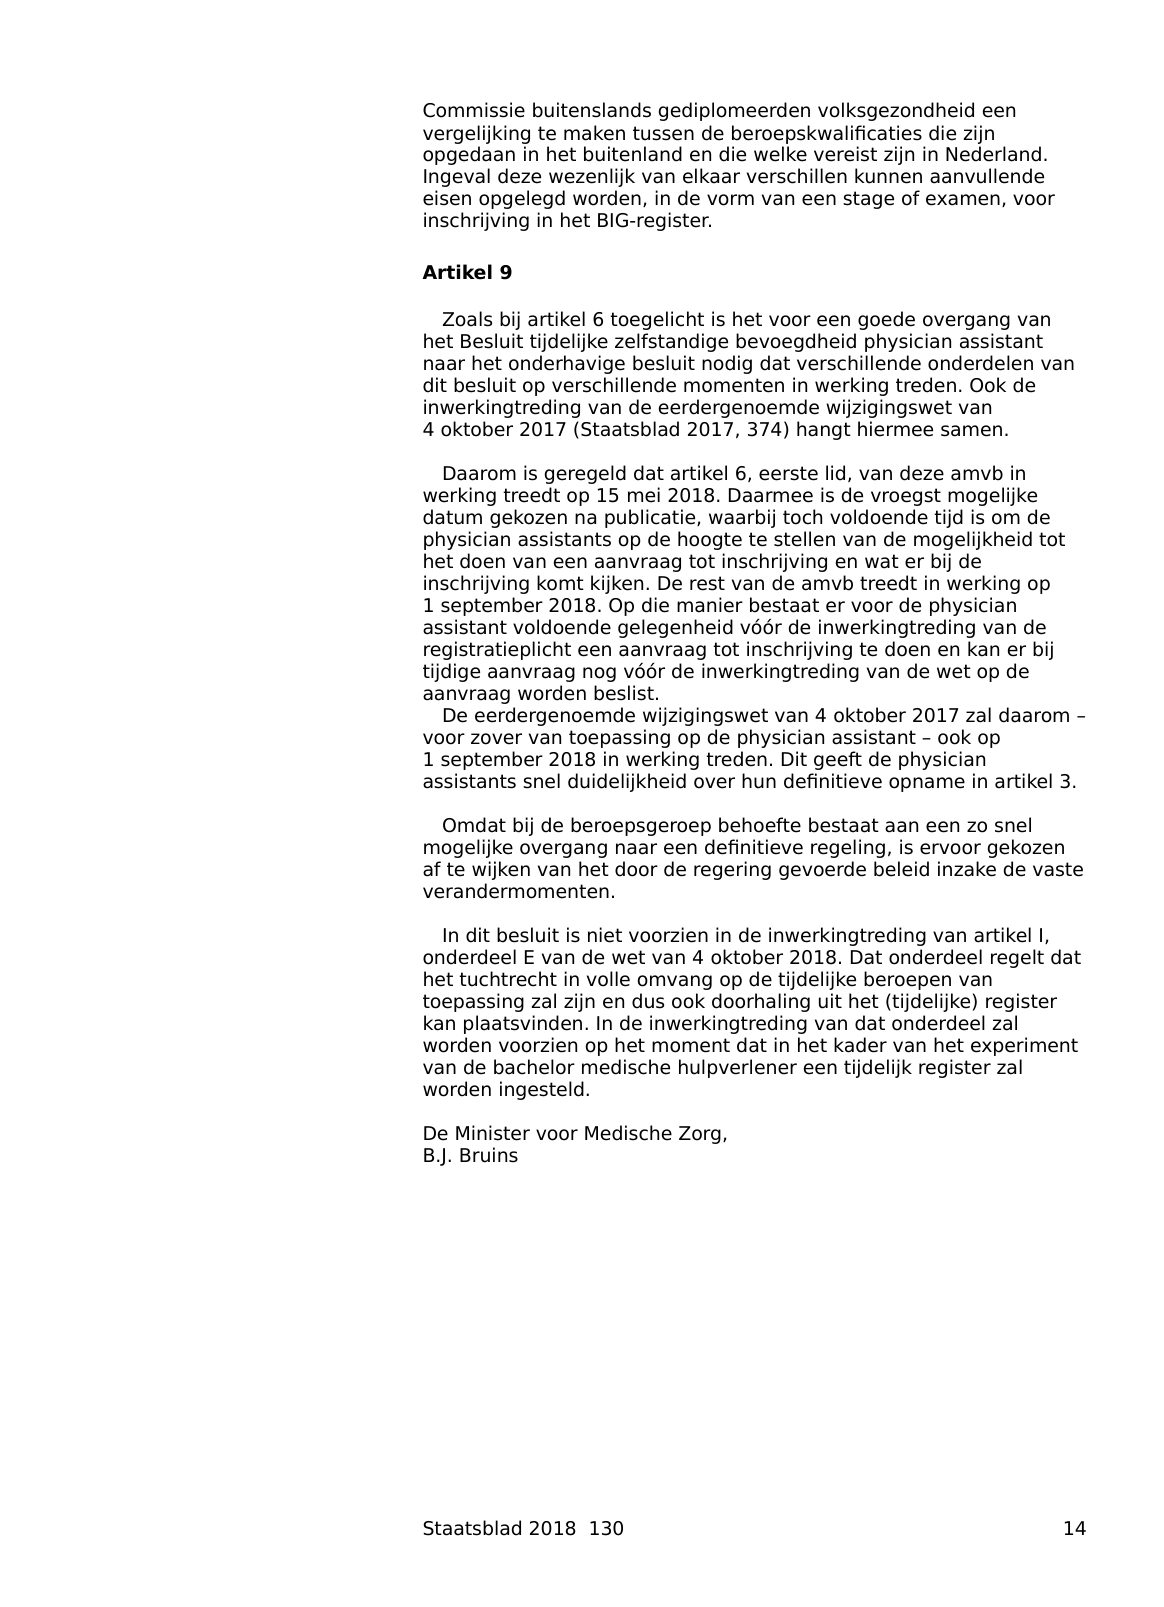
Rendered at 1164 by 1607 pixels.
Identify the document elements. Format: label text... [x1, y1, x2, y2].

text Daarom is geregeld dat artikel 6, eerste lid, van deze amvb in werking treedt op 15 mei 2018. Daarmee is de vroegst mogelijke datum gekozen na publicatie, waarbij toch voldoende tijd is om de physician assistants op de hoogte te stellen van de mogelijkheid tot het doen van een aanvraag tot inschrijving en wat er bij de inschrijving komt kijken. De rest van de amvb treedt in werking op 1 september 2018. Op die manier bestaat er voor de physician assistant voldoende gelegenheid vóór de inwerkingtreding van de registratieplicht een aanvraag tot inschrijving te doen en kan er bij tijdige aanvraag nog vóór de inwerkingtreding van de wet op de aanvraag worden beslist. [422, 463, 1087, 705]
text Omdat bij de beroepsgeroep behoefte bestaat aan een zo snel mogelijke overgang naar een definitieve regeling, is ervoor gekozen af te wijken van het door de regering gevoerde beleid inzake de vaste verandermomenten. [422, 815, 1087, 903]
subtitle Artikel 9 [422, 262, 1087, 284]
text De Minister voor Medische Zorg, B.J. Bruins [422, 1123, 1087, 1167]
text Commissie buitenslands gediplomeerden volksgezondheid een vergelijking te maken tussen de beroepskwalificaties die zijn opgedaan in het buitenland en die welke vereist zijn in Nederland. Ingeval deze wezenlijk van elkaar verschillen kunnen aanvullende eisen opgelegd worden, in de vorm van een stage of examen, voor inschrijving in het BIG-register. [422, 100, 1087, 232]
text Zoals bij artikel 6 toegelicht is het voor een goede overgang van het Besluit tijdelijke zelfstandige bevoegdheid physician assistant naar het onderhavige besluit nodig dat verschillende onderdelen van dit besluit op verschillende momenten in werking treden. Ook de inwerkingtreding van de eerdergenoemde wijzigingswet van 4 oktober 2017 (Staatsblad 2017, 374) hangt hiermee samen. [422, 309, 1087, 441]
text De eerdergenoemde wijzigingswet van 4 oktober 2017 zal daarom – voor zover van toepassing op de physician assistant – ook op 1 september 2018 in werking treden. Dit geeft de physician assistants snel duidelijkheid over hun definitieve opname in artikel 3. [422, 705, 1087, 793]
text In dit besluit is niet voorzien in de inwerkingtreding van artikel I, onderdeel E van de wet van 4 oktober 2018. Dat onderdeel regelt dat het tuchtrecht in volle omvang op de tijdelijke beroepen van toepassing zal zijn en dus ook doorhaling uit het (tijdelijke) register kan plaatsvinden. In de inwerkingtreding van dat onderdeel zal worden voorzien op het moment dat in het kader van het experiment van de bachelor medische hulpverlener een tijdelijk register zal worden ingesteld. [422, 925, 1087, 1101]
